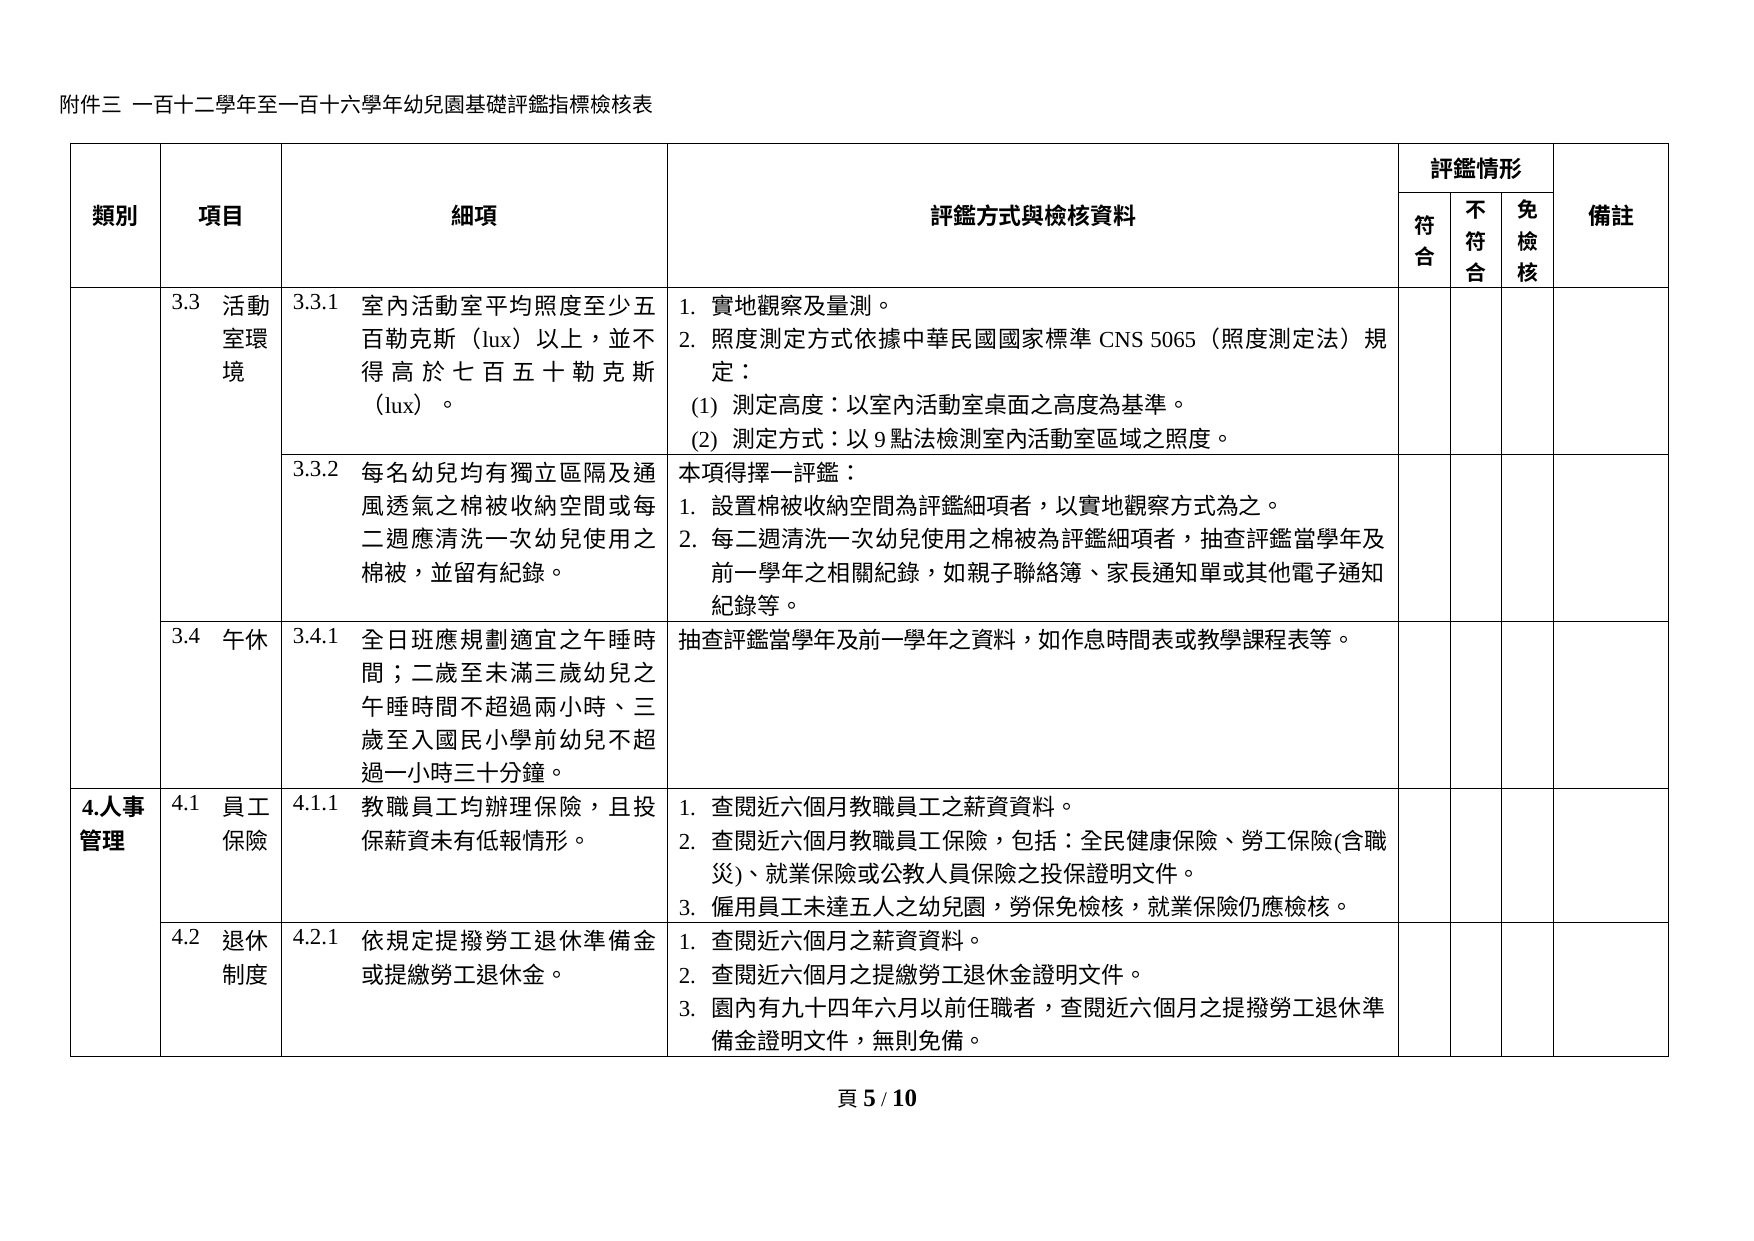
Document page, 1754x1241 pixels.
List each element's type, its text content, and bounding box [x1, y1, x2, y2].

table_cell 不符合 [1451, 193, 1501, 287]
table_cell [1451, 288, 1501, 454]
table_cell [1451, 455, 1501, 621]
table_cell [1554, 923, 1668, 1056]
table_cell 3.4.1 [282, 622, 350, 788]
table_cell [1554, 789, 1668, 922]
table_cell [1502, 622, 1553, 788]
table_cell [1399, 622, 1450, 788]
table_cell 室內活動室平均照度至少五百勒克斯（lux）以上，並不得高於七百五十勒克斯（lux）。 [350, 288, 667, 454]
table_cell [1399, 455, 1450, 621]
table_cell [1502, 923, 1553, 1056]
table_cell 4.1 [161, 789, 217, 922]
table_cell 3.3.1 [282, 288, 350, 454]
table_cell 符合 [1399, 193, 1450, 287]
table_header 評鑑情形 [1399, 144, 1553, 192]
table_header 類別 [71, 144, 160, 287]
table_cell 全日班應規劃適宜之午睡時間；二歲至未滿三歲幼兒之午睡時間不超過兩小時、三歲至入國民小學前幼兒不超過一小時三十分鐘。 [350, 622, 667, 788]
table_cell 3.3 [161, 288, 217, 621]
table_cell [1502, 789, 1553, 922]
table_cell 查閱近六個月教職員工之薪資資料。 查閱近六個月教職員工保險，包括：全民健康保險、勞工保險(含職災)、就業保險或公教人員保險之投保證明文件。 僱用員工未達五人之幼兒園，勞保免檢核，就業保險仍應檢核。 [668, 789, 1398, 922]
table_cell 教職員工均辦理保險，且投保薪資未有低報情形。 [350, 789, 667, 922]
table_cell 查閱近六個月之薪資資料。 查閱近六個月之提繳勞工退休金證明文件。 園內有九十四年六月以前任職者，查閱近六個月之提撥勞工退休準備金證明文件，無則免備。 [668, 923, 1398, 1056]
table_cell [1502, 455, 1553, 621]
table_cell [1451, 923, 1501, 1056]
table_cell [1399, 789, 1450, 922]
table_cell [1451, 622, 1501, 788]
table_header 細項 [282, 144, 667, 287]
table_header 備註 [1554, 144, 1668, 287]
table_cell 活動室環 境 [218, 288, 281, 621]
table_cell 4.2 [161, 923, 217, 1056]
table_cell 3.4 [161, 622, 217, 788]
table_cell 4.1.1 [282, 789, 350, 922]
table_cell 每名幼兒均有獨立區隔及通風透氣之棉被收納空間或每二週應清洗一次幼兒使用之棉被，並留有紀錄。 [350, 455, 667, 621]
table_cell [1399, 923, 1450, 1056]
table_cell [1554, 455, 1668, 621]
table_cell 退休制度 [218, 923, 281, 1056]
table_cell [1554, 288, 1668, 454]
table_cell 免檢核 [1502, 193, 1553, 287]
table_cell [1502, 288, 1553, 454]
table_cell 抽查評鑑當學年及前一學年之資料，如作息時間表或教學課程表等。 [668, 622, 1398, 788]
table_cell 3.3.2 [282, 455, 350, 621]
table_cell 本項得擇一評鑑： 設置棉被收納空間為評鑑細項者，以實地觀察方式為之。 每二週清洗一次幼兒使用之棉被為評鑑細項者，抽查評鑑當學年及前一學年之相關紀錄，如親子聯絡簿、家長通知單或其他電子通知紀錄等。 [668, 455, 1398, 621]
table_cell 4.人事 管理 [71, 789, 160, 1056]
table_cell 員工保險 [218, 789, 281, 922]
table_cell [1554, 622, 1668, 788]
table_cell [1451, 789, 1501, 922]
table_cell 實地觀察及量測。 照度測定方式依據中華民國國家標準CNS 5065（照度測定法）規定： 測定高度：以室內活動室桌面之高度為基準。 測定方式：以9點法檢測室內活動室區域之照度。 [668, 288, 1398, 454]
table_cell [1399, 288, 1450, 454]
table_header 項目 [161, 144, 281, 287]
table_cell [71, 288, 160, 788]
table_cell 午休 [218, 622, 281, 788]
table_cell 4.2.1 [282, 923, 350, 1056]
table_header 評鑑方式與檢核資料 [668, 144, 1398, 287]
table_cell 依規定提撥勞工退休準備金或提繳勞工退休金。 [350, 923, 667, 1056]
